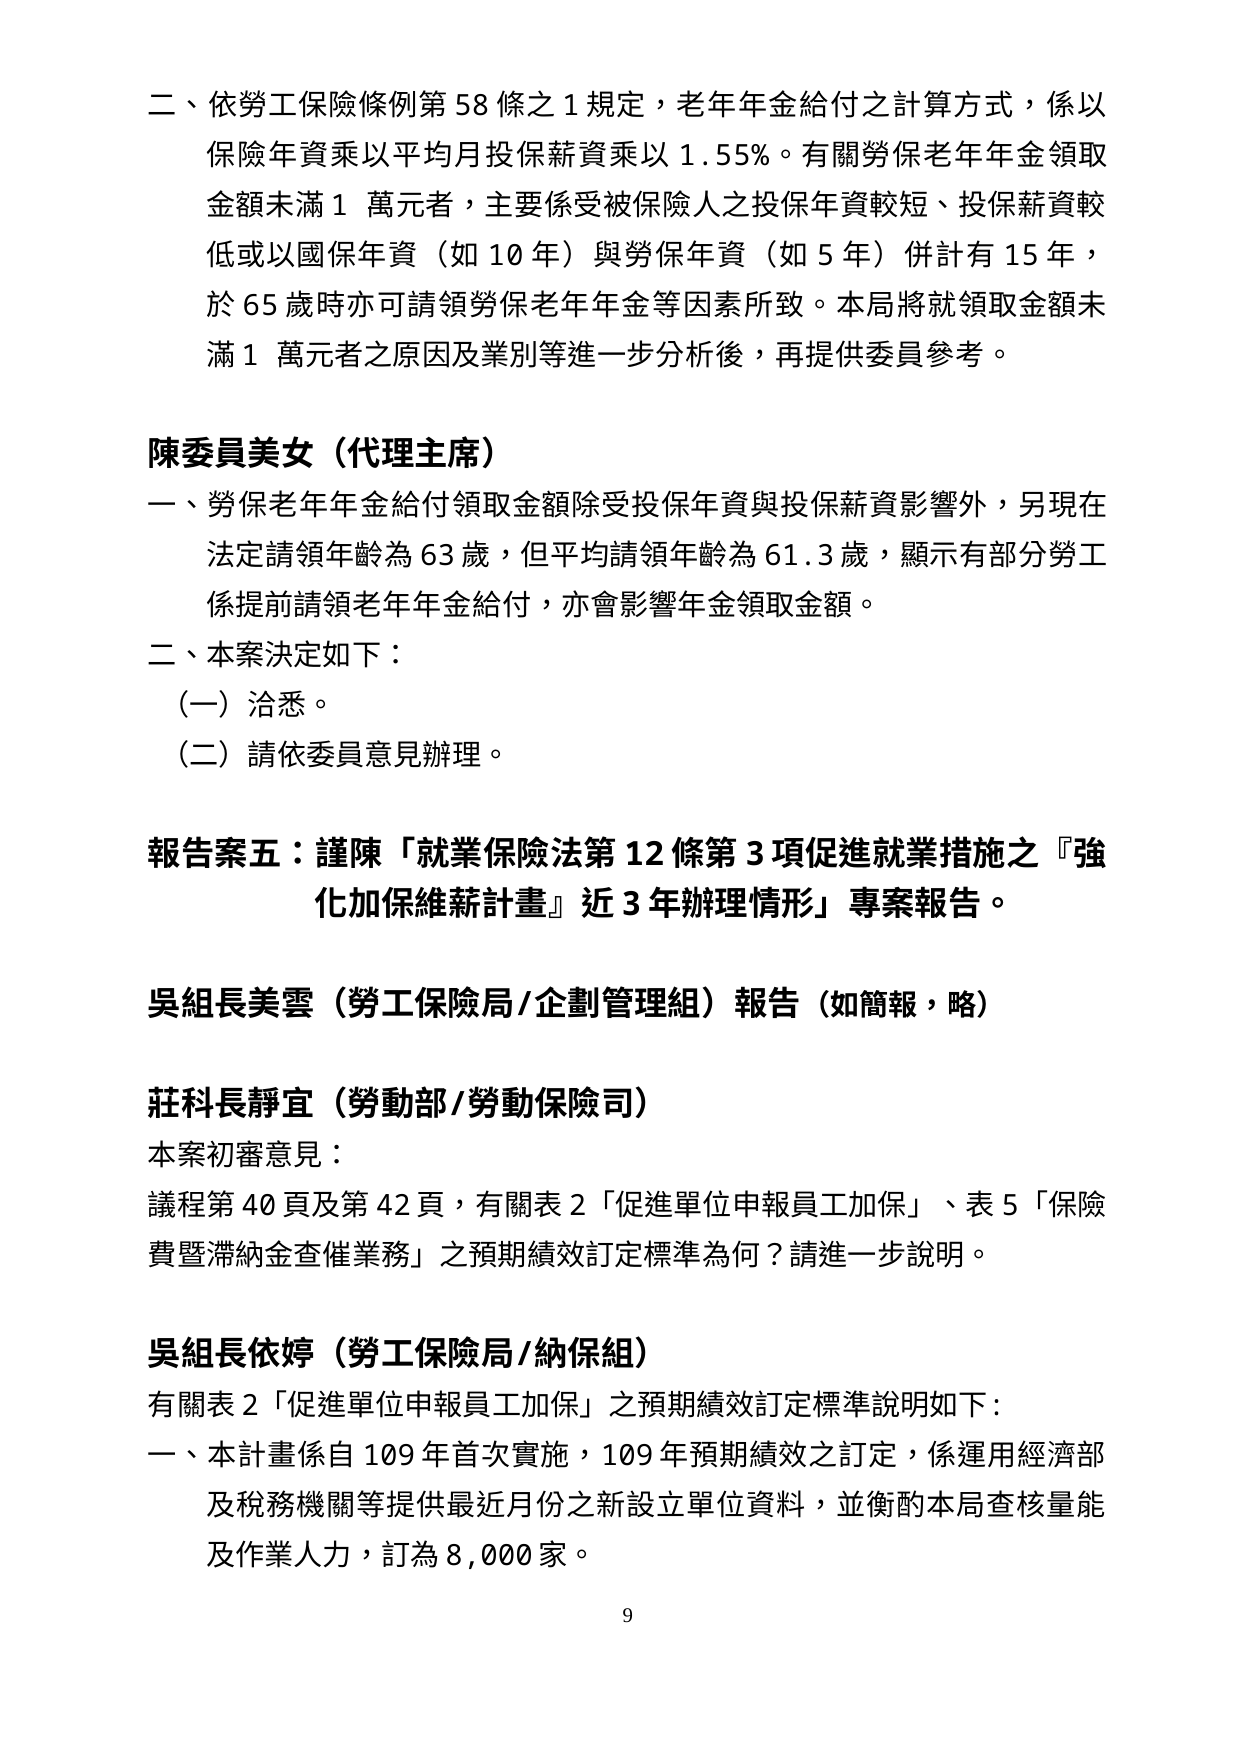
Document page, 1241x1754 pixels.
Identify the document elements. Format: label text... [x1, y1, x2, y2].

text 陳委員美女（代理主席） [148, 425, 1107, 475]
text 吳組長美雲（勞工保險局/企劃管理組）報告（如簡報，略） [148, 975, 1107, 1025]
text 一、勞保老年年金給付領取金額除受投保年資與投保薪資影響外，另現在法定請領年齡為63歲，但平均請領年齡為61.3歲，顯示有部分勞工係提前請領老年年金給付，亦會影響年金領取金額。 [148, 475, 1107, 625]
text 吳組長依婷（勞工保險局/納保組） [148, 1325, 1107, 1375]
text 有關表2「促進單位申報員工加保」之預期績效訂定標準說明如下: [148, 1375, 1107, 1425]
text 二、依勞工保險條例第58條之1規定，老年年金給付之計算方式，係以保險年資乘以平均月投保薪資乘以1.55%。有關勞保老年年金領取金額未滿1 萬元者，主要係受被保險人之投保年資較短、投保薪資較低或以國保年資（如10年）與勞保年資（如5年）併計有15年，於65歲時亦可請領勞保老年年金等因素所致。本局將就領取金額未滿1 萬元者之原因及業別等進一步分析後，再提供委員參考。 [148, 75, 1107, 375]
text 議程第40頁及第42頁，有關表2「促進單位申報員工加保」、表5「保險費暨滯納金查催業務」之預期績效訂定標準為何？請進一步說明。 [148, 1175, 1107, 1275]
text 莊科長靜宜（勞動部/勞動保險司） [148, 1075, 1107, 1125]
text 報告案五：謹陳「就業保險法第12條第3項促進就業措施之『強化加保維薪計畫』近3年辦理情形」專案報告。 [148, 825, 1107, 925]
text 一、本計畫係自109年首次實施，109年預期績效之訂定，係運用經濟部及稅務機關等提供最近月份之新設立單位資料，並衡酌本局查核量能及作業人力，訂為8,000家。 [148, 1425, 1107, 1575]
text 本案初審意見： [148, 1125, 1107, 1175]
text 二、本案決定如下： [148, 625, 1107, 675]
text （二）請依委員意見辦理。 [160, 725, 1107, 775]
text （一）洽悉。 [160, 675, 1107, 725]
